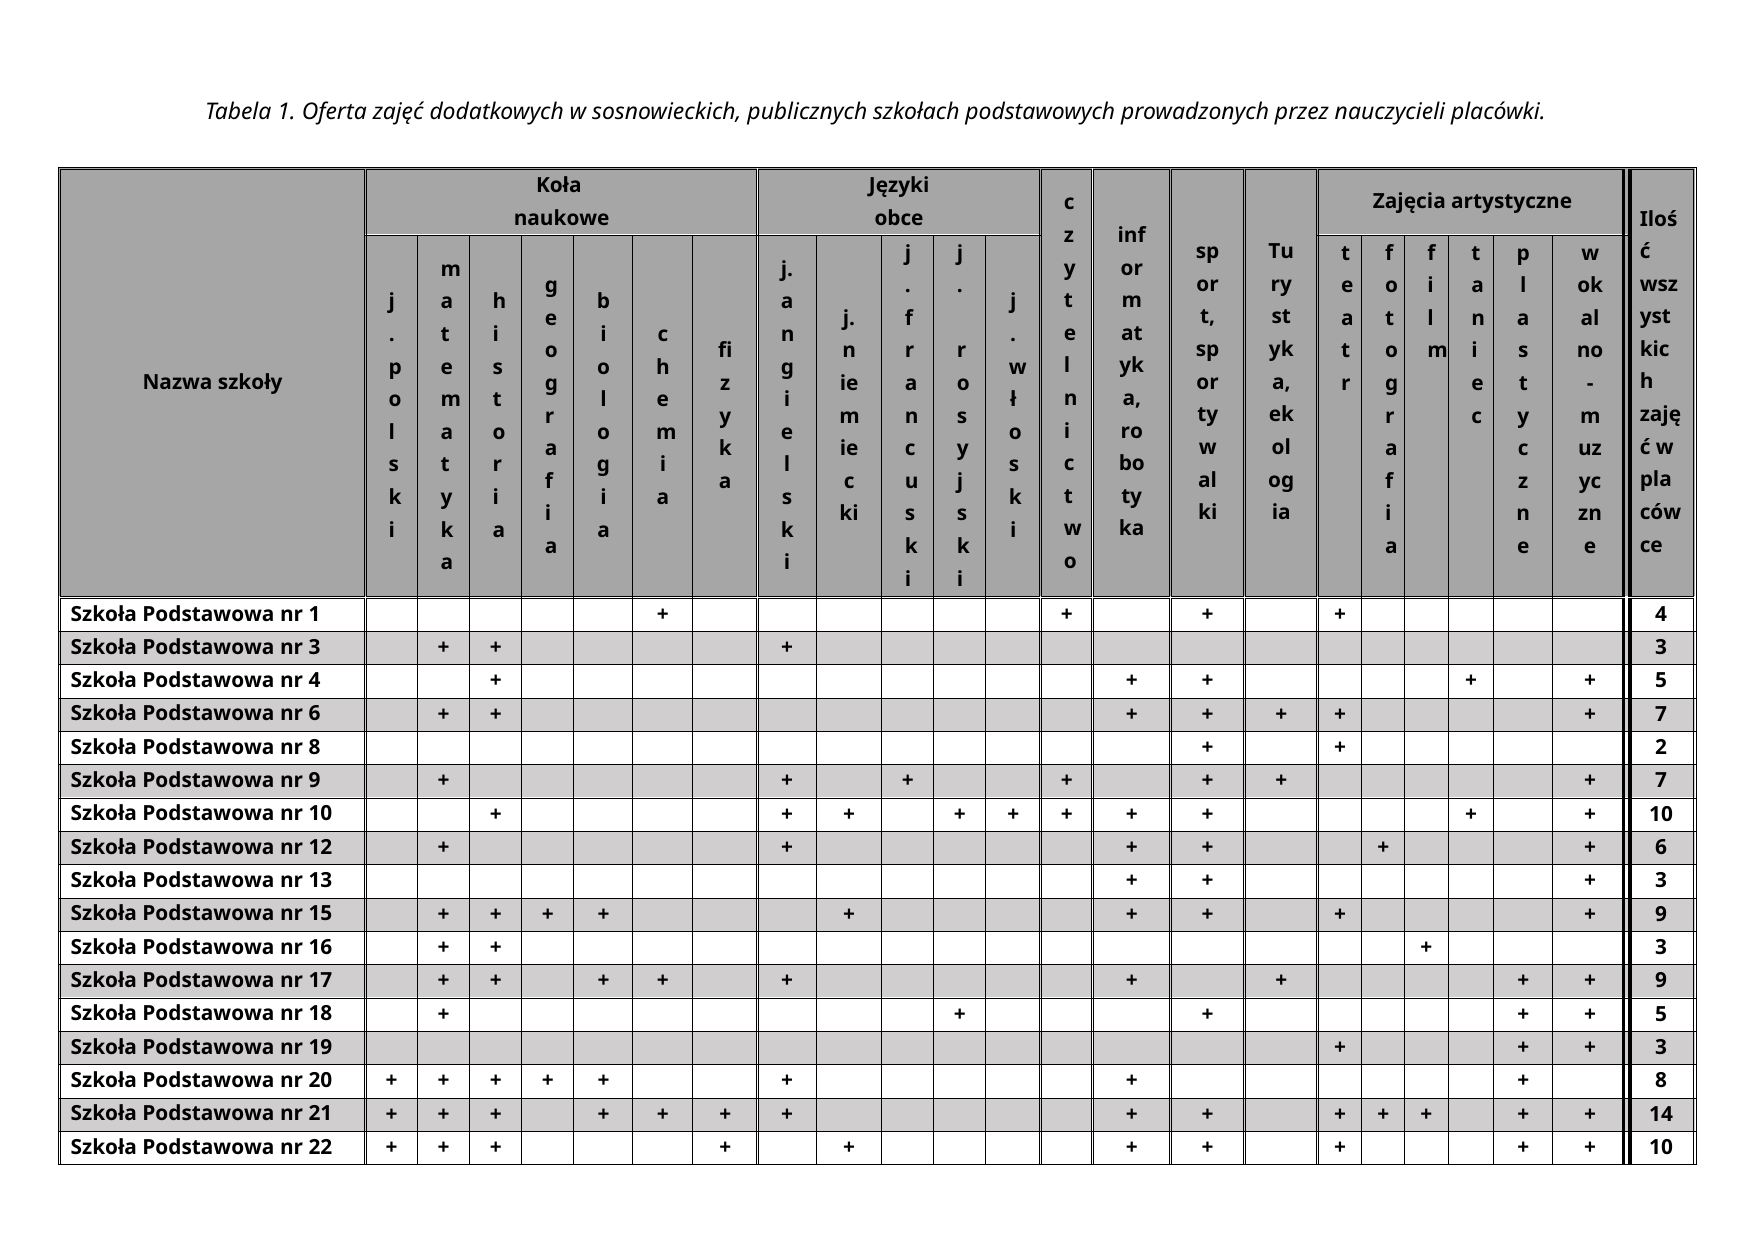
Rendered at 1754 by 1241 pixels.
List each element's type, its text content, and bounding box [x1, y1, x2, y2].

table_cell [1246, 999, 1316, 1031]
table_cell [522, 632, 573, 664]
table_header Języki obce [759, 170, 1039, 234]
table_cell [1042, 832, 1091, 864]
table_cell + [1172, 765, 1243, 797]
table_cell [1449, 1065, 1493, 1097]
table_cell [522, 665, 573, 697]
table_cell [1405, 1065, 1448, 1097]
table_cell [1494, 665, 1552, 697]
table_cell [633, 832, 692, 864]
table_cell [817, 665, 881, 697]
table_cell [1362, 899, 1404, 931]
table_cell [522, 865, 573, 897]
table_cell [1449, 965, 1493, 997]
table_cell Szkoła Podstawowa nr 10 [61, 799, 364, 831]
table_cell Szkoła Podstawowa nr 16 [61, 932, 364, 964]
table_cell j. angielski [759, 236, 816, 596]
table_cell [1246, 599, 1316, 631]
table_cell Szkoła Podstawowa nr 4 [61, 665, 364, 697]
table_cell fotografia [1362, 236, 1404, 596]
table_cell [1246, 1132, 1316, 1164]
table_cell [1362, 665, 1404, 697]
table_cell 7 [1632, 699, 1693, 731]
table_cell [1042, 699, 1091, 731]
table_cell [817, 932, 881, 964]
table_cell [693, 799, 756, 831]
table_cell [882, 1065, 933, 1097]
table_cell [633, 899, 692, 931]
table_cell 10 [1632, 799, 1693, 831]
text Tabela 1. Oferta zajęć dodatkowych w sosnowieckich, publicznych szkołach podstawowych prowadzonych przez nauczycieli placówki. [59, 95, 1695, 126]
table_cell [817, 632, 881, 664]
table_cell + [1405, 932, 1448, 964]
table_cell + [418, 899, 469, 931]
table_cell [574, 699, 632, 731]
table_cell + [1319, 699, 1361, 731]
table_cell + [817, 1132, 881, 1164]
table_cell [817, 699, 881, 731]
table_cell + [418, 832, 469, 864]
table_cell + [1494, 1032, 1552, 1064]
table_cell [367, 765, 417, 797]
table_cell [1319, 999, 1361, 1031]
table_cell [1362, 799, 1404, 831]
table_cell + [1172, 799, 1243, 831]
table_cell + [759, 1065, 816, 1097]
table_cell [367, 699, 417, 731]
table_cell 5 [1632, 665, 1693, 697]
table_cell [986, 1032, 1039, 1064]
table_cell [633, 932, 692, 964]
table_cell [1042, 899, 1091, 931]
table_cell [633, 1032, 692, 1064]
table_cell + [1553, 1132, 1622, 1164]
table_cell [633, 799, 692, 831]
table_cell + [817, 899, 881, 931]
table_cell + [1319, 1132, 1361, 1164]
table_cell + [418, 1099, 469, 1131]
table_cell geografia [522, 236, 573, 596]
table_cell [693, 932, 756, 964]
table_cell [1405, 832, 1448, 864]
table_cell Szkoła Podstawowa nr 18 [61, 999, 364, 1031]
table_cell [1246, 1032, 1316, 1064]
table_cell film [1405, 236, 1448, 596]
table_cell [759, 865, 816, 897]
table_cell [986, 865, 1039, 897]
table_header Ilość wszystkich zajęć w placówce [1632, 170, 1693, 596]
table_cell [817, 1032, 881, 1064]
table_cell [1172, 932, 1243, 964]
table_cell [1042, 1065, 1091, 1097]
table_cell + [1094, 865, 1169, 897]
table_cell [1553, 732, 1622, 764]
table_cell [574, 665, 632, 697]
table_cell [1319, 799, 1361, 831]
table_cell taniec [1449, 236, 1493, 596]
table_cell + [367, 1132, 417, 1164]
table_cell plastyczne [1494, 236, 1552, 596]
table_cell [633, 1132, 692, 1164]
table_cell [817, 1065, 881, 1097]
table_cell Szkoła Podstawowa nr 21 [61, 1099, 364, 1131]
table_cell + [1094, 665, 1169, 697]
table_cell + [1042, 765, 1091, 797]
table_cell [934, 632, 985, 664]
table_cell [1172, 632, 1243, 664]
table_cell [817, 999, 881, 1031]
table_cell [1094, 932, 1169, 964]
table_cell + [1094, 799, 1169, 831]
table_cell + [934, 999, 985, 1031]
table_cell [882, 999, 933, 1031]
table_cell [633, 699, 692, 731]
table_cell [1405, 732, 1448, 764]
table_cell [574, 1132, 632, 1164]
table_cell + [693, 1099, 756, 1131]
table_cell [817, 765, 881, 797]
table_cell + [1172, 599, 1243, 631]
table_cell [522, 1032, 573, 1064]
table_cell [934, 899, 985, 931]
table_cell [1042, 632, 1091, 664]
table_cell [1172, 1032, 1243, 1064]
table_cell [882, 1032, 933, 1064]
table_cell [1494, 899, 1552, 931]
table_header Koła naukowe [367, 170, 756, 234]
table_cell Szkoła Podstawowa nr 19 [61, 1032, 364, 1064]
table_cell + [1494, 1099, 1552, 1131]
table_cell [934, 1132, 985, 1164]
table_cell [934, 965, 985, 997]
table_cell [934, 665, 985, 697]
table_header Turystyka, ekologia [1246, 170, 1316, 596]
table_cell + [759, 1099, 816, 1131]
table_cell j. rosyjski [934, 236, 985, 596]
table_cell [1449, 832, 1493, 864]
table_cell [1246, 732, 1316, 764]
table_cell 9 [1632, 899, 1693, 931]
table_cell + [1362, 832, 1404, 864]
table_cell + [1172, 732, 1243, 764]
table_cell [1449, 865, 1493, 897]
table_cell + [633, 599, 692, 631]
table_cell [986, 632, 1039, 664]
table_cell + [1319, 899, 1361, 931]
table_cell 9 [1632, 965, 1693, 997]
table_cell + [759, 799, 816, 831]
table_cell 6 [1632, 832, 1693, 864]
table_cell [633, 765, 692, 797]
table_cell [1449, 932, 1493, 964]
table_cell [367, 899, 417, 931]
table_cell [470, 1032, 521, 1064]
table_cell [1405, 599, 1448, 631]
table_cell [817, 732, 881, 764]
table_cell [522, 832, 573, 864]
table_cell [759, 999, 816, 1031]
table_cell [817, 965, 881, 997]
table_cell [693, 899, 756, 931]
table_cell [934, 699, 985, 731]
table_cell + [1172, 899, 1243, 931]
table_cell 7 [1632, 765, 1693, 797]
table_cell [574, 799, 632, 831]
table_cell + [1449, 799, 1493, 831]
table_cell [522, 1099, 573, 1131]
table_cell [693, 1065, 756, 1097]
table_cell [817, 1099, 881, 1131]
table_cell [1449, 999, 1493, 1031]
table_cell [1042, 665, 1091, 697]
table_cell [759, 899, 816, 931]
table_cell 3 [1632, 932, 1693, 964]
table_cell [882, 665, 933, 697]
table_cell Szkoła Podstawowa nr 22 [61, 1132, 364, 1164]
table_cell [574, 1032, 632, 1064]
table_cell [1246, 865, 1316, 897]
table_cell [367, 999, 417, 1031]
table_cell [986, 965, 1039, 997]
table_cell [418, 799, 469, 831]
table_cell [1553, 599, 1622, 631]
table_cell [1246, 1099, 1316, 1131]
table_cell + [1553, 1099, 1622, 1131]
table_cell [1405, 632, 1448, 664]
table_cell [693, 599, 756, 631]
table_cell [986, 999, 1039, 1031]
table_cell Szkoła Podstawowa nr 15 [61, 899, 364, 931]
table_cell 10 [1632, 1132, 1693, 1164]
table_cell [1494, 832, 1552, 864]
table_cell [418, 599, 469, 631]
table_cell [693, 999, 756, 1031]
table_cell + [418, 1132, 469, 1164]
table_cell + [759, 965, 816, 997]
table_cell [882, 632, 933, 664]
table_cell [633, 1065, 692, 1097]
table_cell + [1172, 699, 1243, 731]
table_cell [574, 599, 632, 631]
table_cell [1042, 865, 1091, 897]
table_cell [367, 965, 417, 997]
table_cell [418, 1032, 469, 1064]
table_cell [986, 932, 1039, 964]
table_cell [367, 732, 417, 764]
table_cell [1362, 732, 1404, 764]
table_cell [1319, 765, 1361, 797]
table_cell + [882, 765, 933, 797]
table_cell [633, 632, 692, 664]
table_cell [986, 1132, 1039, 1164]
table_cell [693, 699, 756, 731]
table_cell [759, 932, 816, 964]
table_cell [574, 832, 632, 864]
table_cell [574, 732, 632, 764]
table_cell + [1553, 699, 1622, 731]
table_cell [934, 1099, 985, 1131]
table_cell [1094, 999, 1169, 1031]
table_cell j. polski [367, 236, 417, 596]
table_header sport, sporty walki [1172, 170, 1243, 596]
table_cell [522, 732, 573, 764]
table_cell [934, 865, 985, 897]
table_cell [817, 832, 881, 864]
table_cell [1246, 832, 1316, 864]
table_cell [1494, 765, 1552, 797]
table_cell + [574, 899, 632, 931]
table_cell [1449, 1099, 1493, 1131]
table_cell [1362, 1065, 1404, 1097]
table_cell + [1094, 965, 1169, 997]
table_cell + [1405, 1099, 1448, 1131]
table_cell [574, 932, 632, 964]
table_cell + [934, 799, 985, 831]
table_cell [1362, 1032, 1404, 1064]
table_cell + [1094, 899, 1169, 931]
table_cell [986, 832, 1039, 864]
table_cell [1042, 1099, 1091, 1131]
table_cell [1319, 832, 1361, 864]
table_cell [1449, 732, 1493, 764]
table_cell [693, 832, 756, 864]
table_cell [367, 1032, 417, 1064]
table_cell [882, 899, 933, 931]
table_cell [522, 999, 573, 1031]
table_cell 3 [1632, 865, 1693, 897]
table_cell [522, 1132, 573, 1164]
table_cell [1362, 932, 1404, 964]
table_cell + [1094, 1065, 1169, 1097]
table_cell [1494, 799, 1552, 831]
table_cell [1449, 765, 1493, 797]
table_cell [1362, 965, 1404, 997]
table_cell [1449, 1132, 1493, 1164]
table_cell [1449, 632, 1493, 664]
table_cell [759, 699, 816, 731]
table_cell [1094, 1032, 1169, 1064]
table_cell [1042, 965, 1091, 997]
table_cell [574, 765, 632, 797]
table_cell [1494, 732, 1552, 764]
table_cell 3 [1632, 632, 1693, 664]
table_cell [1405, 799, 1448, 831]
table_cell [1246, 1065, 1316, 1097]
table_cell Szkoła Podstawowa nr 9 [61, 765, 364, 797]
table_cell biologia [574, 236, 632, 596]
table_cell [574, 632, 632, 664]
table_cell [1553, 932, 1622, 964]
table_cell [693, 632, 756, 664]
table_cell [986, 732, 1039, 764]
table_cell [986, 1099, 1039, 1131]
table_cell [882, 799, 933, 831]
table_cell [1362, 999, 1404, 1031]
table_cell + [1494, 965, 1552, 997]
table_cell [1094, 765, 1169, 797]
table_cell + [1553, 765, 1622, 797]
table_cell Szkoła Podstawowa nr 3 [61, 632, 364, 664]
table_cell + [470, 665, 521, 697]
table_cell + [367, 1065, 417, 1097]
table_cell [934, 732, 985, 764]
table_cell [367, 865, 417, 897]
table_cell [1094, 732, 1169, 764]
table_cell j. włoski [986, 236, 1039, 596]
table_cell [1362, 865, 1404, 897]
table_cell + [633, 965, 692, 997]
table_cell [1094, 632, 1169, 664]
table_cell + [470, 632, 521, 664]
table_cell + [1553, 832, 1622, 864]
table_cell + [1094, 832, 1169, 864]
table_cell [1042, 932, 1091, 964]
table_cell + [1553, 865, 1622, 897]
table_cell [1553, 632, 1622, 664]
table_cell [1553, 1065, 1622, 1097]
table_cell 14 [1632, 1099, 1693, 1131]
table_cell [882, 1132, 933, 1164]
table_cell [1319, 965, 1361, 997]
table_cell + [522, 899, 573, 931]
table_cell [522, 932, 573, 964]
table_cell [1042, 999, 1091, 1031]
table_cell [934, 599, 985, 631]
table_cell [1042, 732, 1091, 764]
table_cell + [470, 1065, 521, 1097]
table_cell [1319, 1065, 1361, 1097]
table_cell + [418, 1065, 469, 1097]
table_cell [367, 665, 417, 697]
table_cell [986, 765, 1039, 797]
table_cell + [1494, 999, 1552, 1031]
table_cell [418, 665, 469, 697]
table_cell [367, 599, 417, 631]
table_cell + [759, 765, 816, 797]
table_cell + [1094, 1132, 1169, 1164]
table_cell [633, 732, 692, 764]
table_cell [470, 765, 521, 797]
table_cell [882, 865, 933, 897]
table_cell [1246, 932, 1316, 964]
table_cell + [633, 1099, 692, 1131]
table_cell [882, 599, 933, 631]
table_cell + [367, 1099, 417, 1131]
table_cell [759, 665, 816, 697]
table_cell [986, 699, 1039, 731]
table_cell [633, 665, 692, 697]
table_cell + [574, 1099, 632, 1131]
table_cell + [470, 799, 521, 831]
table_cell + [418, 632, 469, 664]
table_cell [470, 832, 521, 864]
table_cell + [1246, 765, 1316, 797]
table_cell [1319, 665, 1361, 697]
table_cell + [1172, 999, 1243, 1031]
table_cell [1172, 1065, 1243, 1097]
table_cell [1405, 765, 1448, 797]
table_cell [693, 665, 756, 697]
table_cell + [1094, 699, 1169, 731]
table_header informatyka, robotyka [1094, 170, 1169, 596]
table_cell [522, 965, 573, 997]
table_cell + [1553, 799, 1622, 831]
table_cell Szkoła Podstawowa nr 20 [61, 1065, 364, 1097]
table_cell [817, 599, 881, 631]
table_cell [522, 699, 573, 731]
table_cell + [470, 965, 521, 997]
table_cell [470, 732, 521, 764]
table_cell [934, 932, 985, 964]
table_cell [470, 999, 521, 1031]
table_cell [574, 865, 632, 897]
table_cell [633, 865, 692, 897]
table_cell [1405, 1132, 1448, 1164]
table_cell + [1319, 1032, 1361, 1064]
table_cell + [1172, 832, 1243, 864]
table_cell + [1094, 1099, 1169, 1131]
table_cell [522, 599, 573, 631]
table_cell [1042, 1032, 1091, 1064]
table_cell Szkoła Podstawowa nr 17 [61, 965, 364, 997]
table_cell [759, 599, 816, 631]
table_cell [1246, 899, 1316, 931]
table_cell [367, 832, 417, 864]
table_cell + [1553, 665, 1622, 697]
table_cell [986, 899, 1039, 931]
table_cell Szkoła Podstawowa nr 13 [61, 865, 364, 897]
table_cell + [574, 1065, 632, 1097]
table_cell [1319, 865, 1361, 897]
table_cell + [1553, 899, 1622, 931]
table_cell [934, 832, 985, 864]
table_cell [759, 1032, 816, 1064]
table_cell [1362, 1132, 1404, 1164]
table_cell + [470, 1099, 521, 1131]
table_cell [1319, 932, 1361, 964]
table_cell + [817, 799, 881, 831]
table_cell + [1172, 665, 1243, 697]
table_header czytelnictwo [1042, 170, 1091, 596]
table_cell 8 [1632, 1065, 1693, 1097]
table_cell [1405, 699, 1448, 731]
table_cell [522, 799, 573, 831]
table_cell + [1246, 699, 1316, 731]
table_cell 2 [1632, 732, 1693, 764]
table_cell [1405, 1032, 1448, 1064]
table_cell + [418, 965, 469, 997]
table_cell Szkoła Podstawowa nr 6 [61, 699, 364, 731]
table_cell + [1553, 999, 1622, 1031]
table_cell fizyka [693, 236, 756, 596]
table_cell + [418, 999, 469, 1031]
table_cell [1362, 599, 1404, 631]
table_cell [1246, 665, 1316, 697]
table_cell [986, 665, 1039, 697]
table_cell [418, 865, 469, 897]
table_cell chemia [633, 236, 692, 596]
table_cell [882, 832, 933, 864]
table_cell + [1172, 1099, 1243, 1131]
table_cell [1405, 999, 1448, 1031]
table_cell [693, 1032, 756, 1064]
table_cell matematyka [418, 236, 469, 596]
table_cell [759, 1132, 816, 1164]
table_cell [1042, 1132, 1091, 1164]
table_cell [934, 1065, 985, 1097]
table_cell [1094, 599, 1169, 631]
table_cell [1405, 899, 1448, 931]
table_cell [574, 999, 632, 1031]
table_cell + [1319, 1099, 1361, 1131]
table_cell Szkoła Podstawowa nr 8 [61, 732, 364, 764]
table_cell [1362, 765, 1404, 797]
table_cell [986, 599, 1039, 631]
table_cell Szkoła Podstawowa nr 1 [61, 599, 364, 631]
table_cell [1494, 599, 1552, 631]
table_cell [693, 965, 756, 997]
table_cell 4 [1632, 599, 1693, 631]
table_cell + [1246, 965, 1316, 997]
table_cell [633, 999, 692, 1031]
table_cell [986, 1065, 1039, 1097]
table_header Zajęcia artystyczne [1319, 170, 1622, 234]
table_cell + [1319, 599, 1361, 631]
table_cell + [1319, 732, 1361, 764]
table_cell [367, 932, 417, 964]
table_cell + [418, 699, 469, 731]
table_cell + [759, 832, 816, 864]
table_cell [693, 865, 756, 897]
table_cell [1405, 665, 1448, 697]
table_cell + [470, 899, 521, 931]
table_cell [693, 765, 756, 797]
table_cell [934, 765, 985, 797]
table_cell [470, 865, 521, 897]
table_cell + [1449, 665, 1493, 697]
table_cell j. niemiecki [817, 236, 881, 596]
table_cell [367, 799, 417, 831]
table_cell [1449, 599, 1493, 631]
table_cell [1362, 632, 1404, 664]
table_cell + [1494, 1132, 1552, 1164]
table_cell [522, 765, 573, 797]
table_cell [1449, 1032, 1493, 1064]
table_cell [1172, 965, 1243, 997]
table_cell [817, 865, 881, 897]
table_cell + [693, 1132, 756, 1164]
table_cell [882, 699, 933, 731]
table_cell + [418, 932, 469, 964]
table_cell [470, 599, 521, 631]
table_cell + [759, 632, 816, 664]
table_cell [1319, 632, 1361, 664]
table_cell + [522, 1065, 573, 1097]
table_cell wokalno-muzyczne [1553, 236, 1622, 596]
table_cell [418, 732, 469, 764]
table_cell + [418, 765, 469, 797]
table_cell [934, 1032, 985, 1064]
table_cell [1449, 899, 1493, 931]
table_cell [1494, 632, 1552, 664]
table_cell + [1553, 1032, 1622, 1064]
table_cell [1494, 699, 1552, 731]
table_cell [693, 732, 756, 764]
table_cell [1449, 699, 1493, 731]
table_cell Szkoła Podstawowa nr 12 [61, 832, 364, 864]
table_cell [882, 932, 933, 964]
table_cell [1246, 632, 1316, 664]
table_cell [1405, 965, 1448, 997]
table_cell historia [470, 236, 521, 596]
table_cell + [1172, 1132, 1243, 1164]
table_cell j. francuski [882, 236, 933, 596]
table_cell 5 [1632, 999, 1693, 1031]
table_cell + [1042, 799, 1091, 831]
table_cell + [1042, 599, 1091, 631]
table_cell 3 [1632, 1032, 1693, 1064]
table_cell [1405, 865, 1448, 897]
table_cell + [574, 965, 632, 997]
table_cell + [470, 699, 521, 731]
table_cell teatr [1319, 236, 1361, 596]
table_cell + [470, 1132, 521, 1164]
table_cell [367, 632, 417, 664]
table_cell [882, 965, 933, 997]
table_cell [1494, 932, 1552, 964]
table_cell [1494, 865, 1552, 897]
table_cell + [1553, 965, 1622, 997]
table_header Nazwa szkoły [61, 170, 364, 596]
table_cell + [470, 932, 521, 964]
table_cell + [986, 799, 1039, 831]
table_cell [759, 732, 816, 764]
table_cell [1362, 699, 1404, 731]
table_cell [1246, 799, 1316, 831]
table_cell + [1494, 1065, 1552, 1097]
table_cell + [1362, 1099, 1404, 1131]
table_cell + [1172, 865, 1243, 897]
table_cell [882, 732, 933, 764]
table_cell [882, 1099, 933, 1131]
